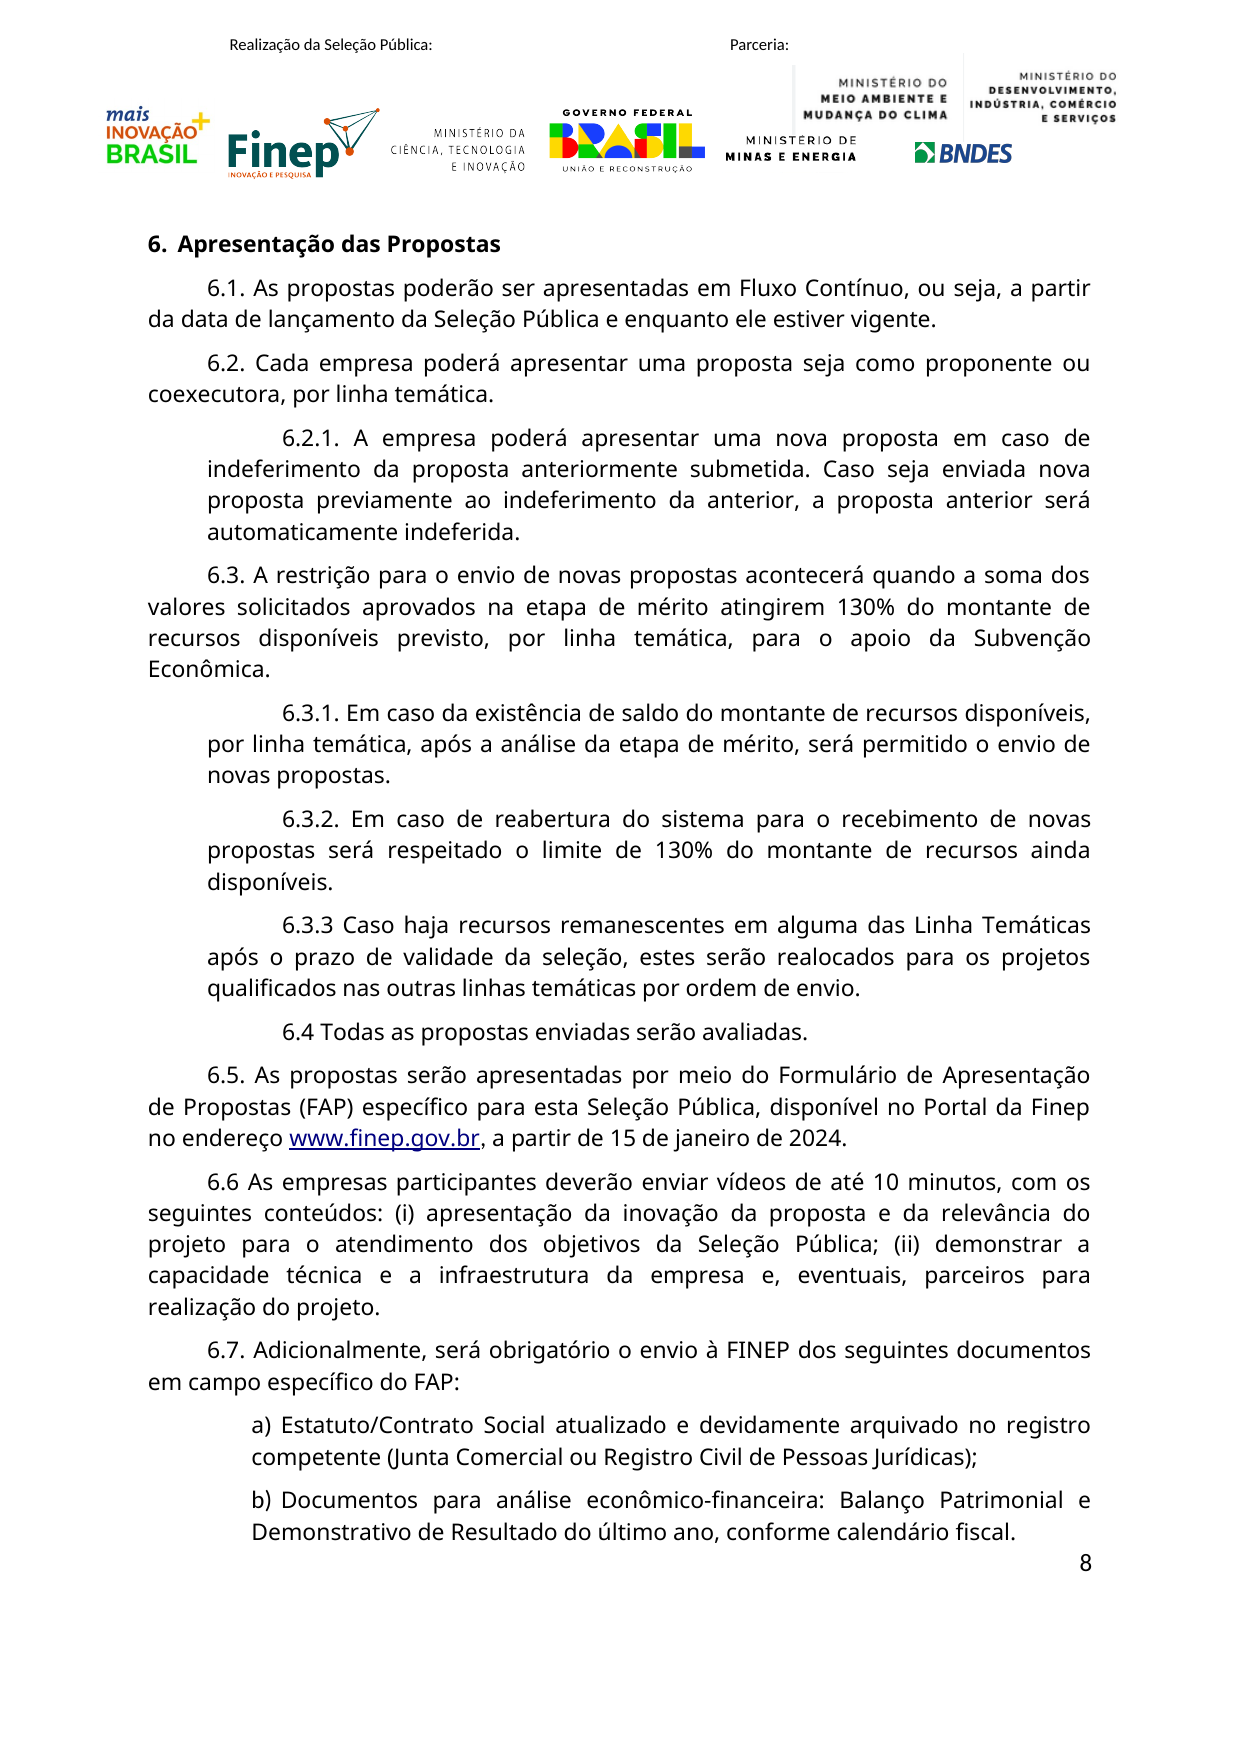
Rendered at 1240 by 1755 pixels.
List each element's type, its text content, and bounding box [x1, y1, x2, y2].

text 6.3. A restrição para o envio de novas propostas acontecerá quando a soma dos valores solicitados aprovados na etapa de mérito atingirem 130% do montante de recursos disponíveis previsto, por linha temática, para o apoio da Subvenção Econômica. [148, 559, 1092, 684]
text 6.2. Cada empresa poderá apresentar uma proposta seja como proponente ou coexecutora, por linha temática. [148, 347, 1092, 409]
text 6.3.2. Em caso de reabertura do sistema para o recebimento de novas propostas será respeitado o limite de 130% do montante de recursos ainda disponíveis. [207, 803, 1092, 897]
list Estatuto/Contrato Social atualizado e devidamente arquivado no registro competente (Junta Comercial ou Registro Civil de Pessoas Jurídicas); [251, 1409, 1092, 1472]
text 6.1. As propostas poderão ser apresentadas em Fluxo Contínuo, ou seja, a partir da data de lançamento da Seleção Pública e enquanto ele estiver vigente. [148, 272, 1092, 334]
text 6.6 As empresas participantes deverão enviar vídeos de até 10 minutos, com os seguintes conteúdos: (i) apresentação da inovação da proposta e da relevância do projeto para o atendimento dos objetivos da Seleção Pública; (ii) demonstrar a capacidade técnica e a infraestrutura da empresa e, eventuais, parceiros para realização do projeto. [148, 1166, 1092, 1322]
text 6.3.1. Em caso da existência de saldo do montante de recursos disponíveis, por linha temática, após a análise da etapa de mérito, será permitido o envio de novas propostas. [207, 697, 1092, 791]
list Documentos para análise econômico-financeira: Balanço Patrimonial e Demonstrativo de Resultado do último ano, conforme calendário fiscal. [251, 1484, 1092, 1547]
text 6.3.3 Caso haja recursos remanescentes em alguma das Linha Temáticas após o prazo de validade da seleção, estes serão realocados para os projetos qualificados nas outras linhas temáticas por ordem de envio. [207, 909, 1092, 1003]
text 6.7. Adicionalmente, será obrigatório o envio à FINEP dos seguintes documentos em campo específico do FAP: [148, 1334, 1092, 1397]
text 6.2.1. A empresa poderá apresentar uma nova proposta em caso de indeferimento da proposta anteriormente submetida. Caso seja enviada nova proposta previamente ao indeferimento da anterior, a proposta anterior será automaticamente indeferida. [207, 422, 1092, 547]
text 6.5. As propostas serão apresentadas por meio do Formulário de Apresentação de Propostas (FAP) específico para esta Seleção Pública, disponível no Portal da Finep no endereço www.finep.gov.br, a partir de 15 de janeiro de 2024. [148, 1059, 1092, 1153]
list Apresentação das Propostas [148, 228, 1092, 259]
text 6.4 Todas as propostas enviadas serão avaliadas. [207, 1016, 1092, 1047]
